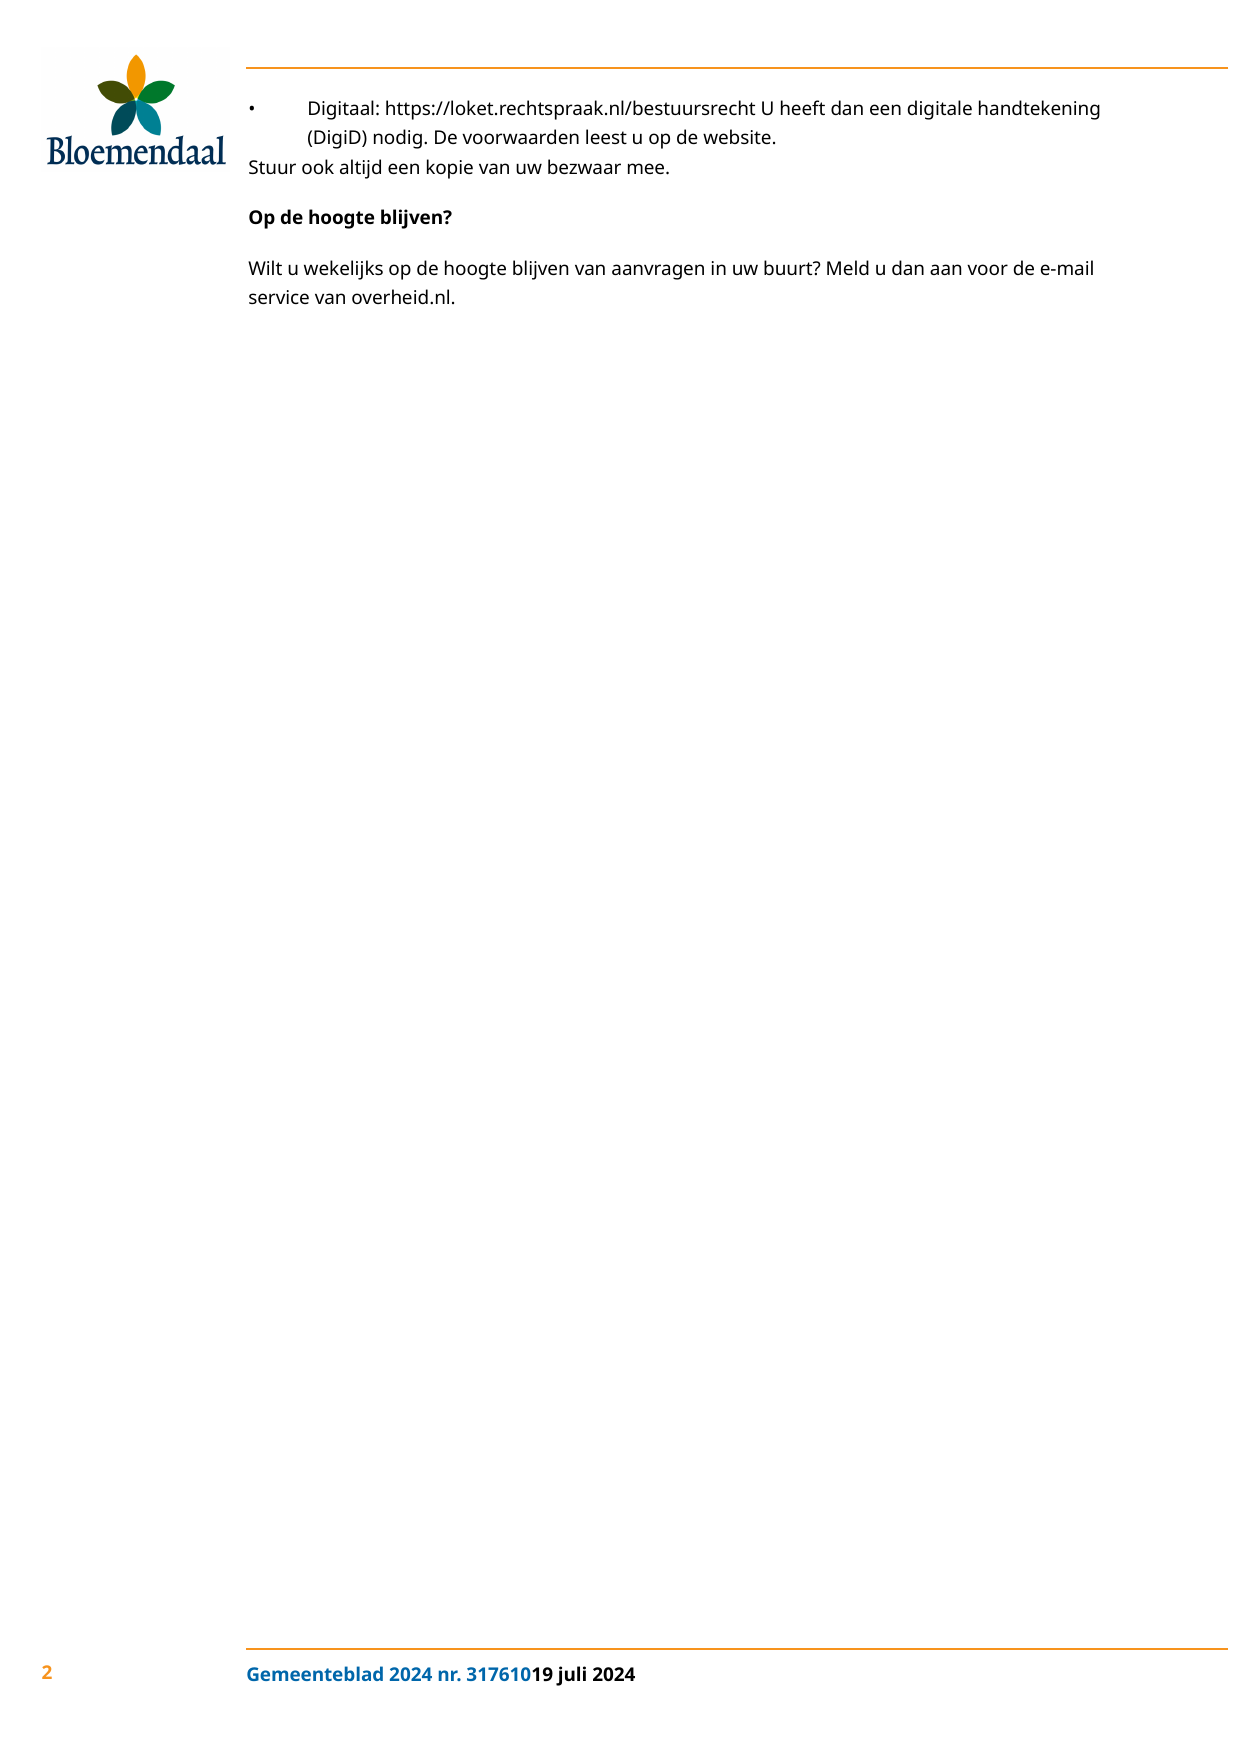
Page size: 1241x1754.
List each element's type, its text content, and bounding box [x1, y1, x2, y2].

text Op de hoogte blijven? [248, 204, 1152, 230]
text Wilt u wekelijks op de hoogte blijven van aanvragen in uw buurt? Meld u dan aan voor de e-mail service van overheid.nl. [248, 255, 1152, 310]
picture [41, 47, 231, 172]
text Stuur ook altijd een kopie van uw bezwaar mee. [248, 154, 1152, 180]
list Digitaal: https://loket.rechtspraak.nl/bestuursrecht U heeft dan een digitale handtekening (DigiD) nodig. De voorwaarden leest u op de website. [248, 95, 1152, 150]
